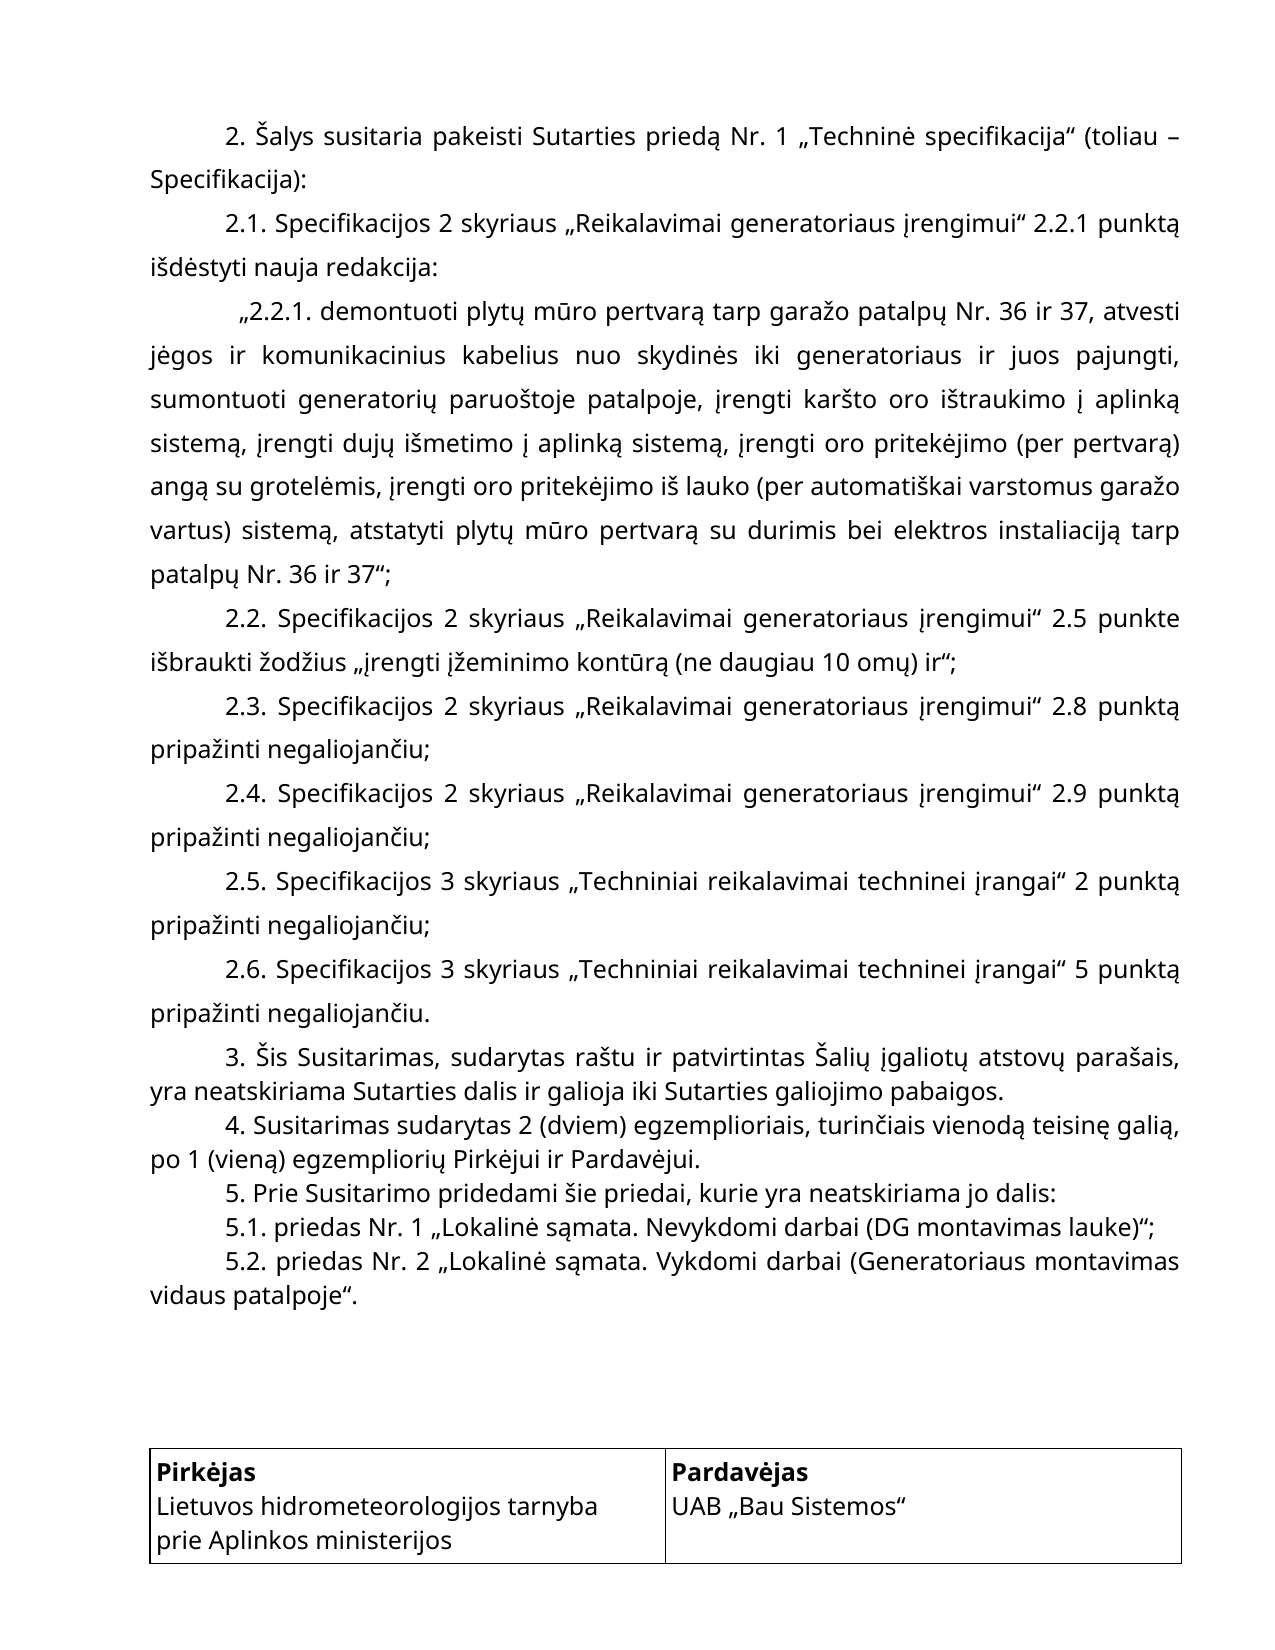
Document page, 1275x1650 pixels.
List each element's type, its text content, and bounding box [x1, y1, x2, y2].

text „2.2.1. demontuoti plytų mūro pertvarą tarp garažo patalpų Nr. 36 ir 37, atvesti jėgos ir komunikacinius kabelius nuo skydinės iki generatoriaus ir juos pajungti, sumontuoti generatorių paruoštoje patalpoje, įrengti karšto oro ištraukimo į aplinką sistemą, įrengti dujų išmetimo į aplinką sistemą, įrengti oro pritekėjimo (per pertvarą) angą su grotelėmis, įrengti oro pritekėjimo iš lauko (per automatiškai varstomus garažo vartus) sistemą, atstatyti plytų mūro pertvarą su durimis bei elektros instaliaciją tarp patalpų Nr. 36 ir 37“; [150, 294, 1181, 601]
text 2.4. Specifikacijos 2 skyriaus „Reikalavimai generatoriaus įrengimui“ 2.9 punktą pripažinti negaliojančiu; [150, 776, 1181, 864]
text 2.6. Specifikacijos 3 skyriaus „Techniniai reikalavimai techninei įrangai“ 5 punktą pripažinti negaliojančiu. [150, 951, 1181, 1039]
text 5.1. priedas Nr. 1 „Lokalinė sąmata. Nevykdomi darbai (DG montavimas lauke)“; [150, 1209, 1181, 1243]
text 3. Šis Susitarimas, sudarytas raštu ir patvirtintas Šalių įgaliotų atstovų parašais, yra neatskiriama Sutarties dalis ir galioja iki Sutarties galiojimo pabaigos. [150, 1039, 1181, 1107]
text 2.2. Specifikacijos 2 skyriaus „Reikalavimai generatoriaus įrengimui“ 2.5 punkte išbraukti žodžius „įrengti įžeminimo kontūrą (ne daugiau 10 omų) ir“; [150, 601, 1181, 688]
table_header Pirkėjas Lietuvos hidrometeorologijos tarnyba prie Aplinkos ministerijos [151, 1449, 665, 1563]
text 4. Susitarimas sudarytas 2 (dviem) egzemplioriais, turinčiais vienodą teisinę galią, po 1 (vieną) egzempliorių Pirkėjui ir Pardavėjui. [150, 1107, 1181, 1175]
text 2.3. Specifikacijos 2 skyriaus „Reikalavimai generatoriaus įrengimui“ 2.8 punktą pripažinti negaliojančiu; [150, 688, 1181, 776]
text 2.1. Specifikacijos 2 skyriaus „Reikalavimai generatoriaus įrengimui“ 2.2.1 punktą išdėstyti nauja redakcija: [150, 206, 1181, 294]
text 5.2. priedas Nr. 2 „Lokalinė sąmata. Vykdomi darbai (Generatoriaus montavimas vidaus patalpoje“. [150, 1243, 1181, 1312]
text 2.5. Specifikacijos 3 skyriaus „Techniniai reikalavimai techninei įrangai“ 2 punktą pripažinti negaliojančiu; [150, 864, 1181, 951]
text 2. Šalys susitaria pakeisti Sutarties priedą Nr. 1 „Techninė specifikacija“ (toliau – Specifikacija): [150, 118, 1181, 206]
text 5. Prie Susitarimo pridedami šie priedai, kurie yra neatskiriama jo dalis: [150, 1175, 1181, 1209]
table_header Pardavėjas UAB „Bau Sistemos“ [666, 1449, 1181, 1563]
